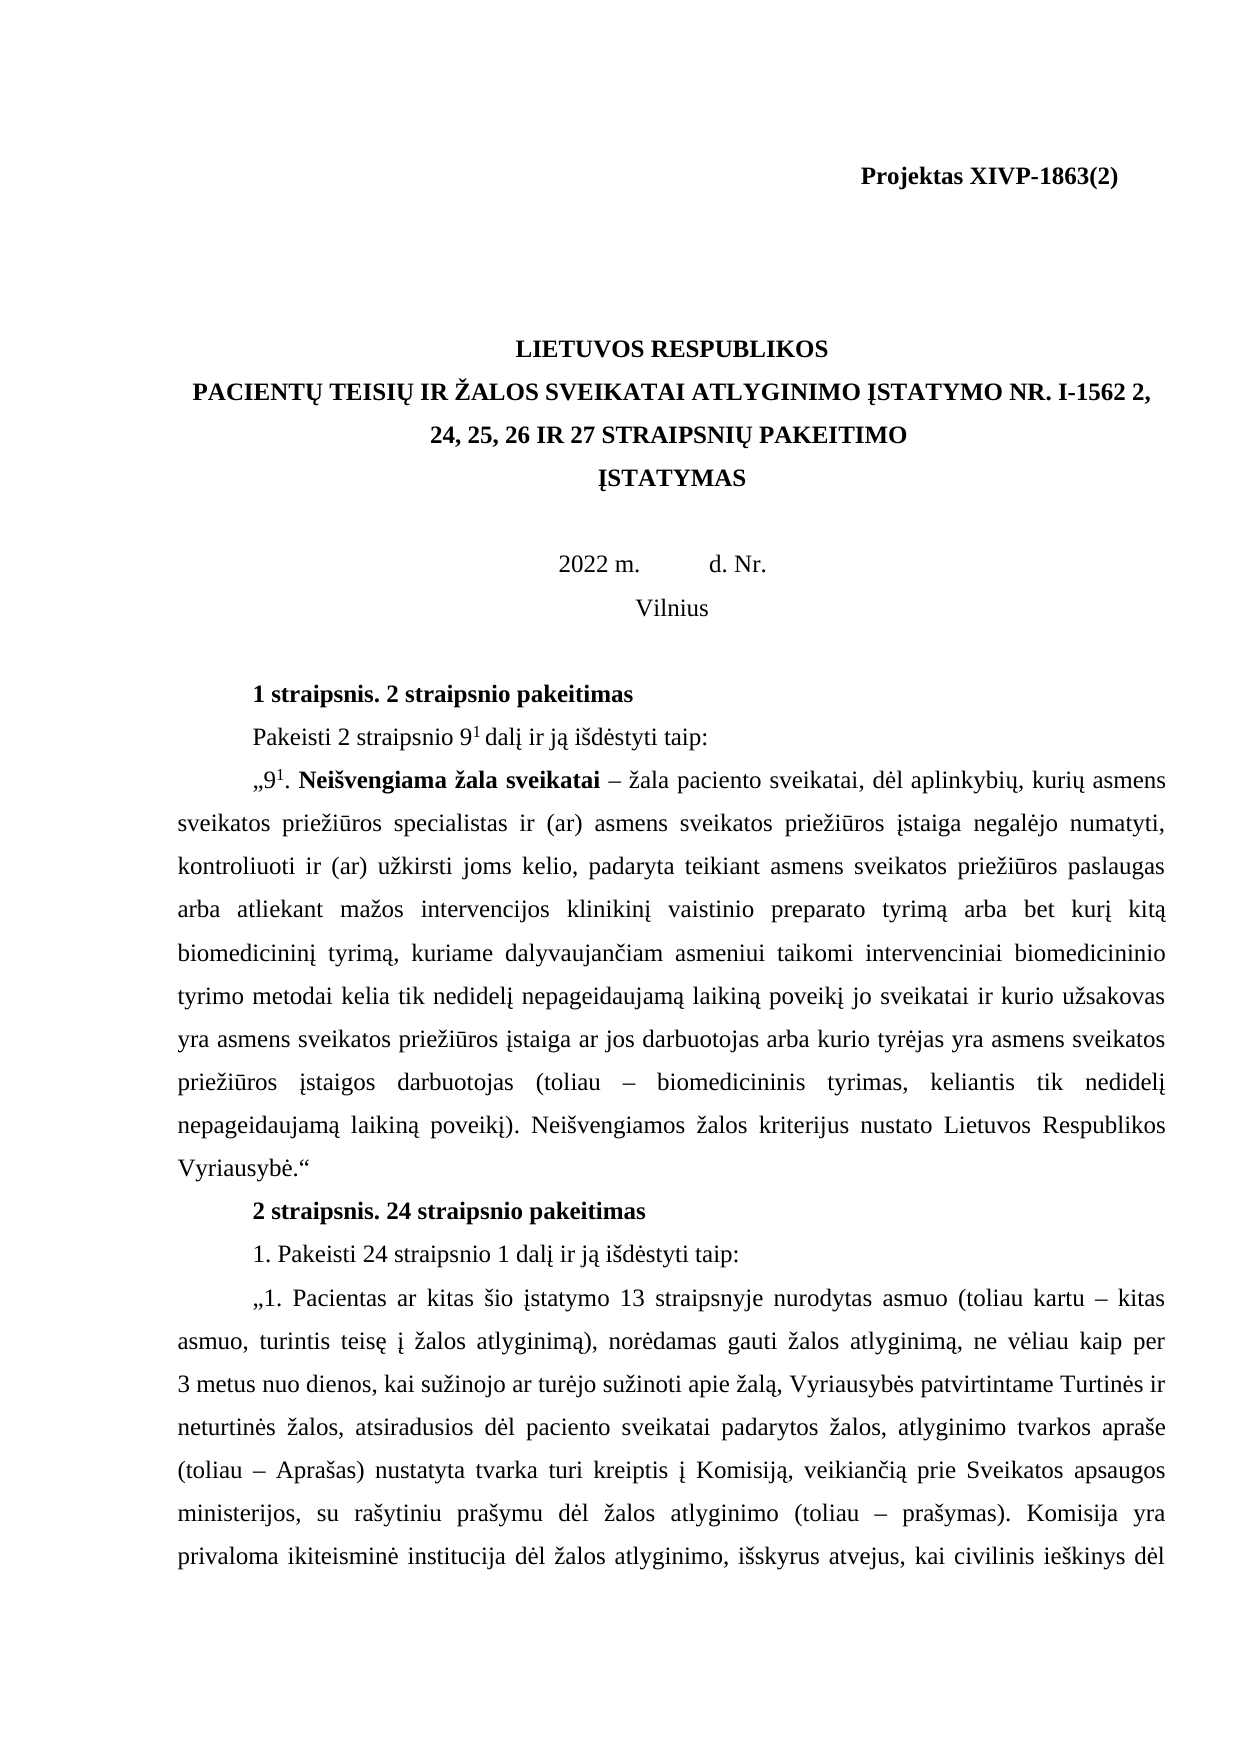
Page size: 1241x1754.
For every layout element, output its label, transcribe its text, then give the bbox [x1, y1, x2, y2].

text Vilnius [177, 593, 1167, 621]
text 2022 m. d. Nr. [177, 549, 1167, 578]
text pacientų teisių ir žalos sveikatai atlyginimo įstatymo Nr. I-1562 2, 24, 25, 26 IR 27 straipsnių PAKEITIMO [177, 377, 1167, 449]
text LIETUVOS RESPUBLIKOS [177, 334, 1167, 363]
text „91. Neišvengiama žala sveikatai – žala paciento sveikatai, dėl aplinkybių, kurių asmens sveikatos priežiūros specialistas ir (ar) asmens sveikatos priežiūros įstaiga negalėjo numatyti, kontroliuoti ir (ar) užkirsti joms kelio, padaryta teikiant asmens sveikatos priežiūros paslaugas arba atliekant mažos intervencijos klinikinį vaistinio preparato tyrimą arba bet kurį kitą biomedicininį tyrimą, kuriame dalyvaujančiam asmeniui taikomi intervenciniai biomedicininio tyrimo metodai kelia tik nedidelį nepageidaujamą laikiną poveikį jo sveikatai ir kurio užsakovas yra asmens sveikatos priežiūros įstaiga ar jos darbuotojas arba kurio tyrėjas yra asmens sveikatos priežiūros įstaigos darbuotojas (toliau – biomedicininis tyrimas, keliantis tik nedidelį nepageidaujamą laikiną poveikį). Neišvengiamos žalos kriterijus nustato Lietuvos Respublikos Vyriausybė.“ [177, 765, 1167, 1182]
text Projektas XIVP-1863(2) [704, 161, 1167, 190]
text 1. Pakeisti 24 straipsnio 1 dalį ir ją išdėstyti taip: [177, 1239, 1167, 1268]
text 1 straipsnis. 2 straipsnio pakeitimas [177, 679, 1167, 708]
text „1. Pacientas ar kitas šio įstatymo 13 straipsnyje nurodytas asmuo (toliau kartu – kitas asmuo, turintis teisę į žalos atlyginimą), norėdamas gauti žalos atlyginimą, ne vėliau kaip per 3 metus nuo dienos, kai sužinojo ar turėjo sužinoti apie žalą, Vyriausybės patvirtintame Turtinės ir neturtinės žalos, atsiradusios dėl paciento sveikatai padarytos žalos, atlyginimo tvarkos apraše (toliau – Aprašas) nustatyta tvarka turi kreiptis į Komisiją, veikiančią prie Sveikatos apsaugos ministerijos, su rašytiniu prašymu dėl žalos atlyginimo (toliau – prašymas). Komisija yra privaloma ikiteisminė institucija dėl žalos atlyginimo, išskyrus atvejus, kai civilinis ieškinys dėl [177, 1283, 1167, 1570]
text 2 straipsnis. 24 straipsnio pakeitimas [177, 1196, 1167, 1225]
text ĮSTATYMAS [177, 463, 1167, 492]
text Pakeisti 2 straipsnio 91 dalį ir ją išdėstyti taip: [177, 722, 1167, 751]
